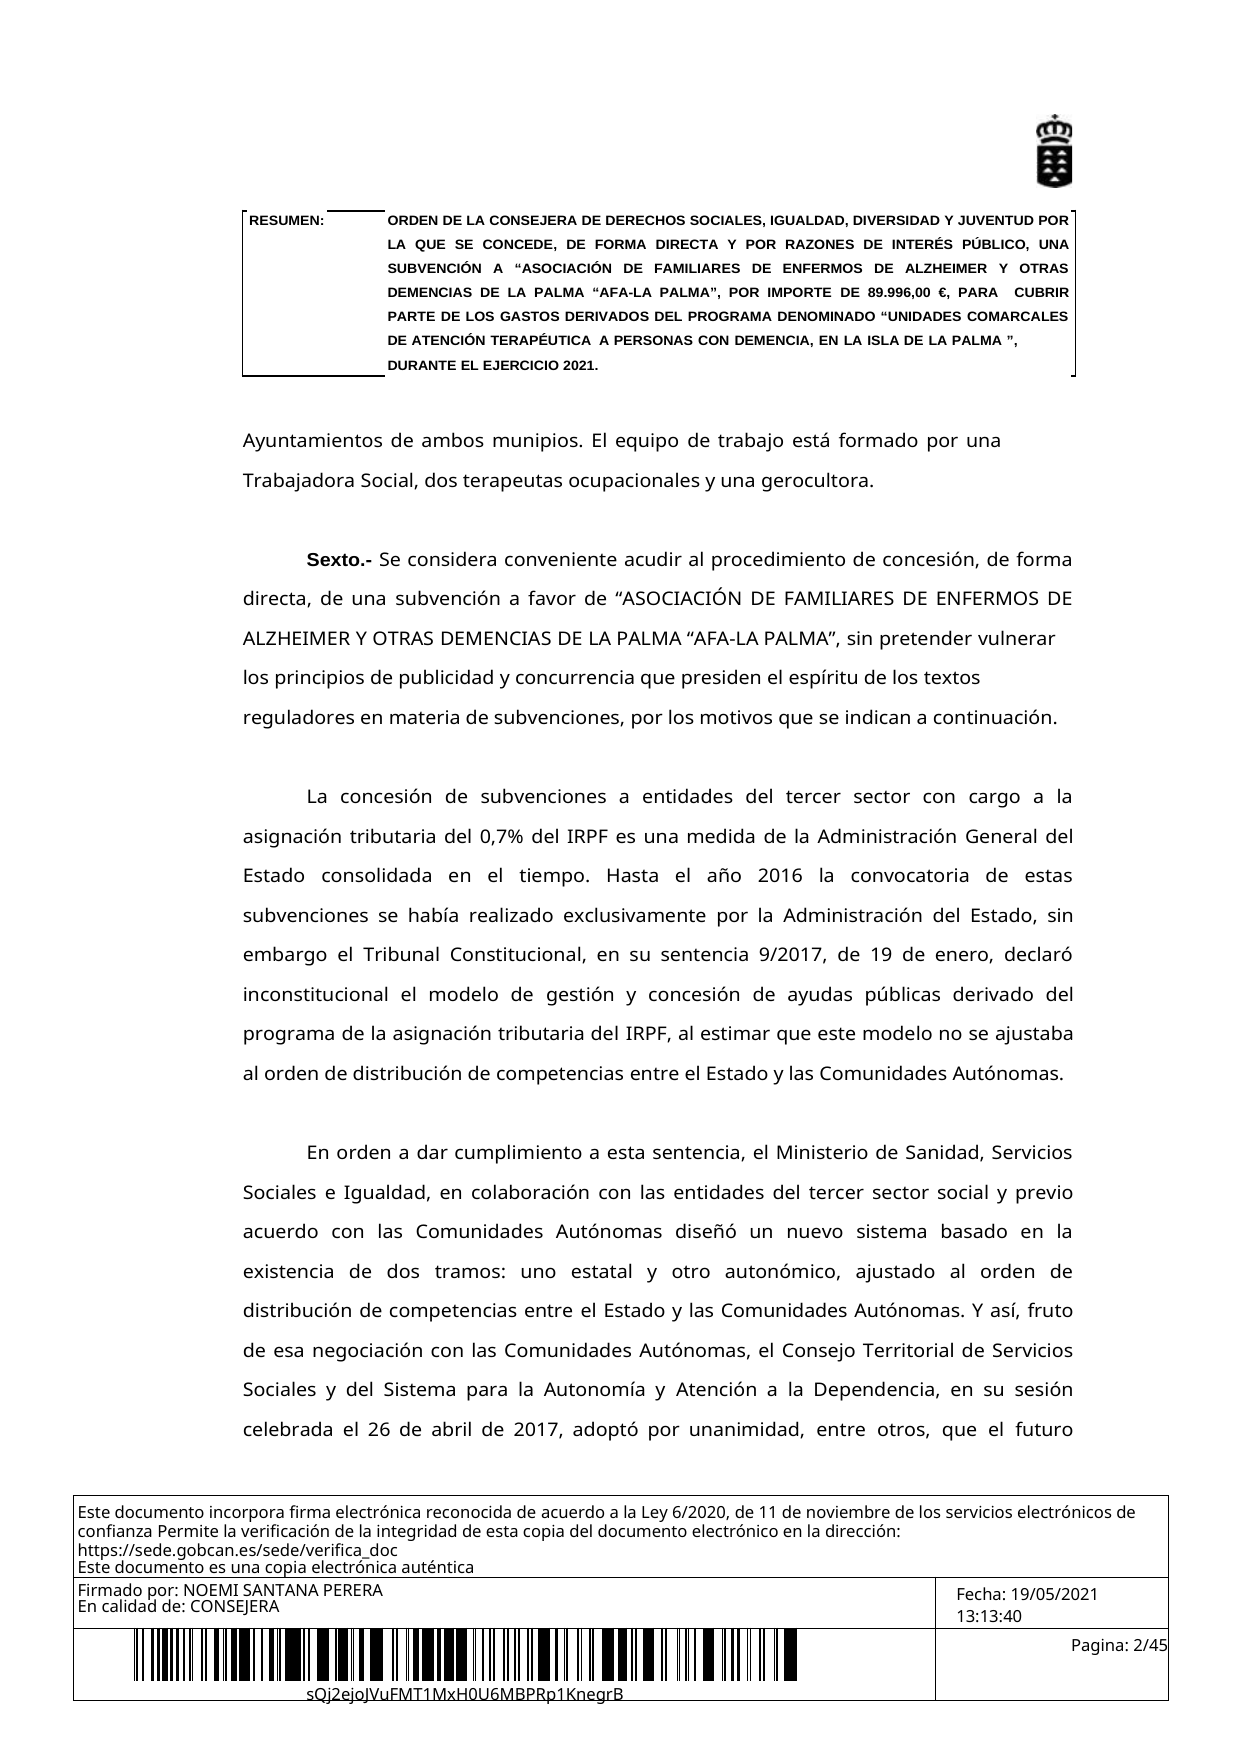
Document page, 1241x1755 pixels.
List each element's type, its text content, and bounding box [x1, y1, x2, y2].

text Sexto.- Se considera conveniente acudir al procedimiento de concesión, de forma directa, de una subvención a favor de “ASOCIACIÓN DE FAMILIARES DE ENFERMOS DE ALZHEIMER Y OTRAS DEMENCIAS DE LA PALMA “AFA-LA PALMA”, sin pretender vulnerar [243, 546, 1074, 651]
text En orden a dar cumplimiento a esta sentencia, el Ministerio de Sanidad, Servicios Sociales e Igualdad, en colaboración con las entidades del tercer sector social y previo acuerdo con las Comunidades Autónomas diseñó un nuevo sistema basado en la existencia de dos tramos: uno estatal y otro autonómico, ajustado al orden de distribución de competencias entre el Estado y las Comunidades Autónomas. Y así, fruto de esa negociación con las Comunidades Autónomas, el Consejo Territorial de Servicios Sociales y del Sistema para la Autonomía y Atención a la Dependencia, en su sesión celebrada el 26 de abril de 2017, adoptó por unanimidad, entre otros, que el futuro [243, 1139, 1074, 1441]
text Ayuntamientos de ambos munipios. El equipo de trabajo está formado por una Trabajadora Social, dos terapeutas ocupacionales y una gerocultora. [243, 427, 1082, 492]
text La concesión de subvenciones a entidades del tercer sector con cargo a la asignación tributaria del 0,7% del IRPF es una medida de la Administración General del Estado consolidada en el tiempo. Hasta el año 2016 la convocatoria de estas subvenciones se había realizado exclusivamente por la Administración del Estado, sin embargo el Tribunal Constitucional, en su sentencia 9/2017, de 19 de enero, declaró inconstitucional el modelo de gestión y concesión de ayudas públicas derivado del programa de la asignación tributaria del IRPF, al estimar que este modelo no se ajustaba al orden de distribución de competencias entre el Estado y las Comunidades Autónomas. [243, 783, 1074, 1085]
text los principios de publicidad y concurrencia que presiden el espíritu de los textos reguladores en materia de subvenciones, por los motivos que se indican a continuación. [243, 665, 1082, 730]
